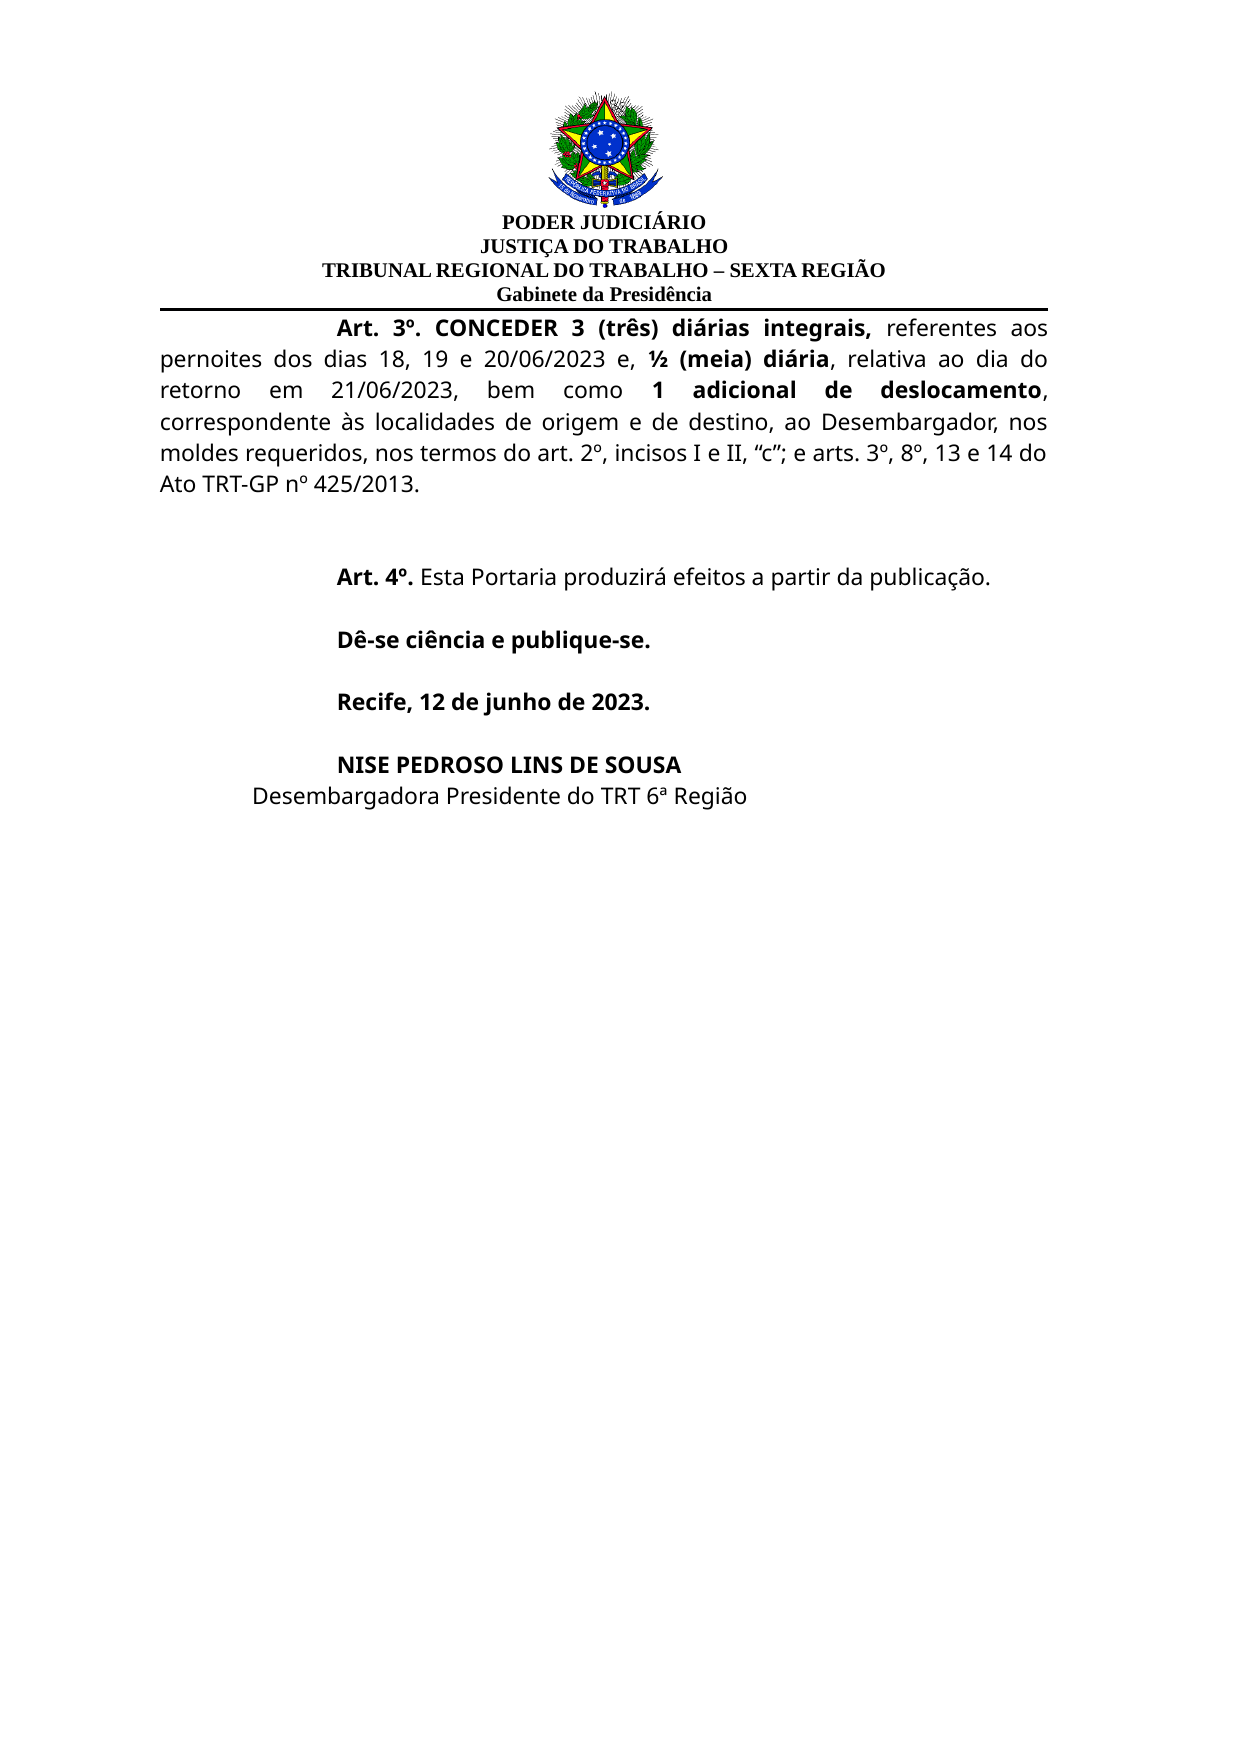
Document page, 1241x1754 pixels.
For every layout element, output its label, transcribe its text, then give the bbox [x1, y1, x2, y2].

text Desembargadora Presidente do TRT 6ª Região [163, 780, 1048, 811]
text NISE PEDROSO LINS DE SOUSA [159, 749, 1048, 780]
text Art. 3º. CONCEDER 3 (três) diárias integrais, referentes aos pernoites dos dias 18, 19 e 20/06/2023 e, ½ (meia) diária, relativa ao dia do retorno em 21/06/2023, bem como 1 adicional de deslocamento, correspondente às localidades de origem e de destino, ao Desembargador, nos moldes requeridos, nos termos do art. 2º, incisos I e II, “c”; e arts. 3º, 8º, 13 e 14 do Ato TRT-GP nº 425/2013. [159, 311, 1048, 499]
text Art. 4º. Esta Portaria produzirá efeitos a partir da publicação. [159, 561, 1048, 592]
text Recife, 12 de junho de 2023. [159, 686, 1048, 717]
picture [542, 88, 666, 210]
text Dê-se ciência e publique-se. [159, 624, 1048, 655]
